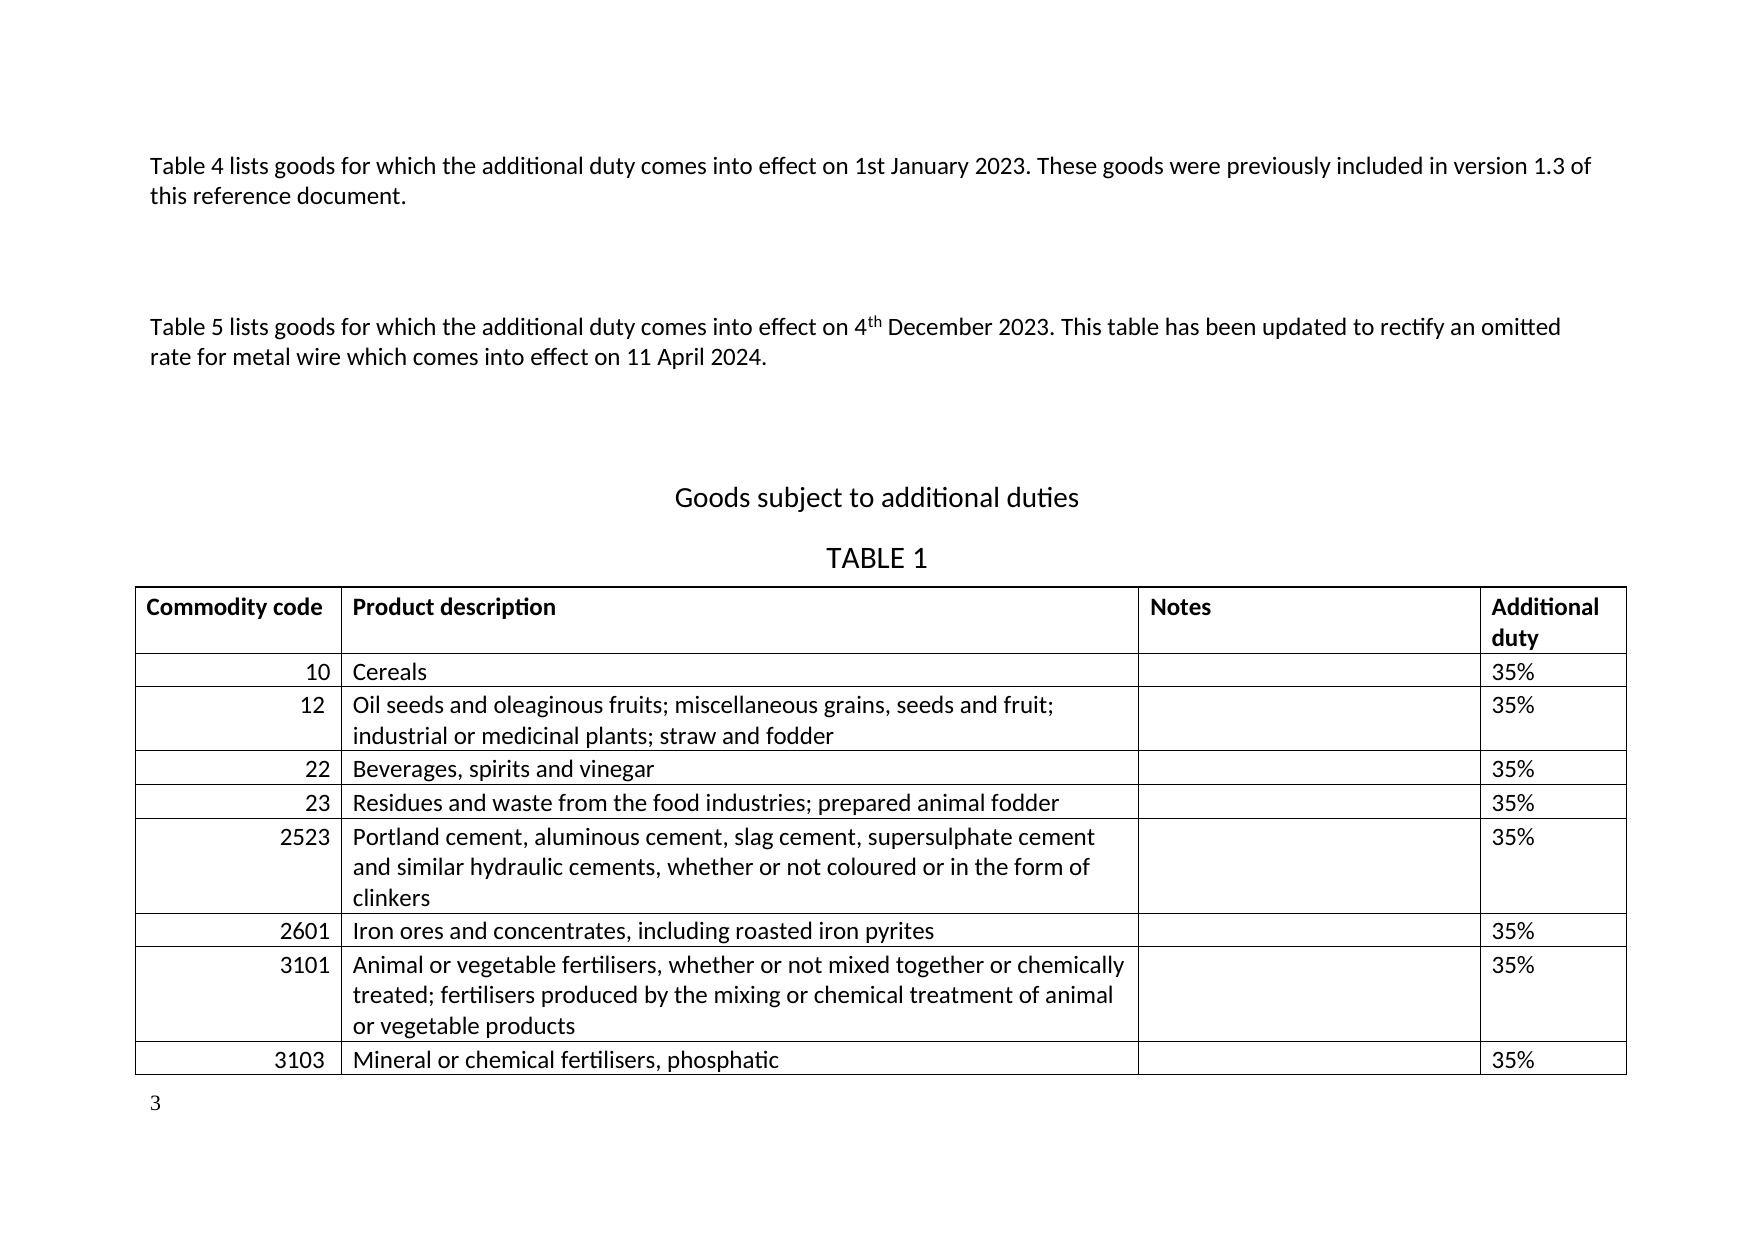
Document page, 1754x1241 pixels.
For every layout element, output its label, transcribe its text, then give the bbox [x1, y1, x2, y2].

table_cell Cereals [342, 654, 1138, 686]
table_cell Beverages, spirits and vinegar [342, 751, 1138, 784]
table_cell [1139, 687, 1480, 750]
table_cell [1139, 1042, 1480, 1074]
table_header Additional duty [1481, 588, 1626, 653]
text TABLE 1 [150, 538, 1604, 576]
table_cell 3101 [136, 947, 341, 1041]
list Table 4 lists goods for which the additional duty comes into effect on 1st January 2023. These goods were previously included in version 1.3 of this reference document. [150, 150, 1604, 211]
table_cell 35% [1481, 819, 1626, 912]
table_cell Iron ores and concentrates, including roasted iron pyrites [342, 914, 1138, 946]
table_cell 35% [1481, 785, 1626, 818]
table_header Notes [1139, 588, 1480, 653]
table_cell 35% [1481, 687, 1626, 750]
table_cell [1139, 819, 1480, 912]
table_cell 35% [1481, 947, 1626, 1041]
table_cell 23 [136, 785, 341, 818]
table_cell Residues and waste from the food industries; prepared animal fodder [342, 785, 1138, 818]
table_cell 35% [1481, 914, 1626, 946]
table_cell Oil seeds and oleaginous fruits; miscellaneous grains, seeds and fruit; industrial or medicinal plants; straw and fodder [342, 687, 1138, 750]
table_cell 3103 [136, 1042, 341, 1074]
table_cell [1139, 914, 1480, 946]
table_cell 35% [1481, 751, 1626, 784]
table_header Product description [342, 588, 1138, 653]
table_cell 35% [1481, 654, 1626, 686]
table_cell [1139, 947, 1480, 1041]
table_cell Animal or vegetable fertilisers, whether or not mixed together or chemically treated; fertilisers produced by the mixing or chemical treatment of animal or vegetable products [342, 947, 1138, 1041]
table_cell [1139, 785, 1480, 818]
table_cell Portland cement, aluminous cement, slag cement, supersulphate cement and similar hydraulic cements, whether or not coloured or in the form of clinkers [342, 819, 1138, 912]
table_cell 2601 [136, 914, 341, 946]
table_cell 10 [136, 654, 341, 686]
table_cell 22 [136, 751, 341, 784]
table_cell 35% [1481, 1042, 1626, 1074]
table_cell 2523 [136, 819, 341, 912]
table_cell Mineral or chemical fertilisers, phosphatic [342, 1042, 1138, 1074]
table_cell 12 [136, 687, 341, 750]
list Table 5 lists goods for which the additional duty comes into effect on 4th December 2023. This table has been updated to rectify an omitted rate for metal wire which comes into effect on 11 April 2024. [150, 311, 1604, 372]
text Goods subject to additional duties [150, 479, 1604, 515]
table_cell [1139, 751, 1480, 784]
table_cell [1139, 654, 1480, 686]
table_header Commodity code [136, 588, 341, 653]
